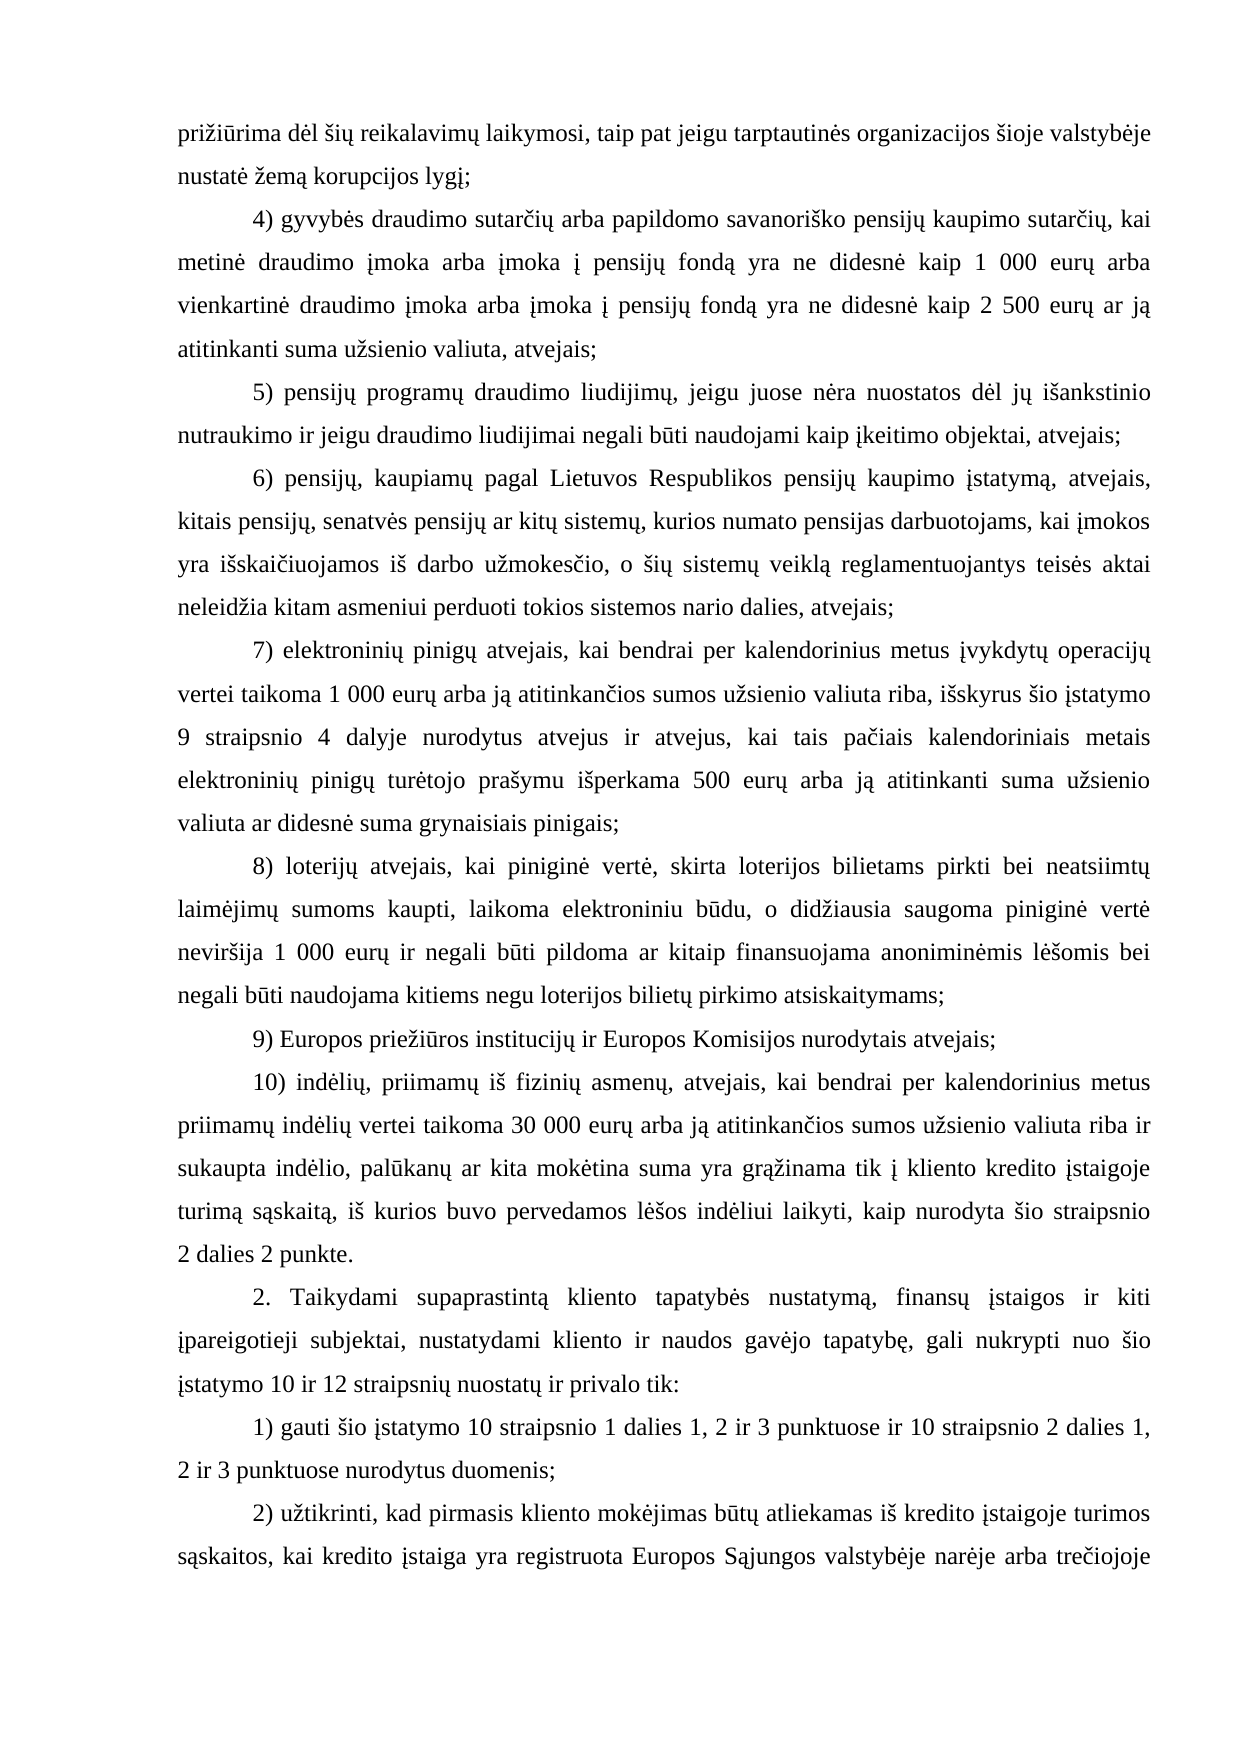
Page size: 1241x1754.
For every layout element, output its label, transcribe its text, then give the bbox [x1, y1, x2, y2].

text 8) loterijų atvejais, kai piniginė vertė, skirta loterijos bilietams pirkti bei neatsiimtų laimėjimų sumoms kaupti, laikoma elektroniniu būdu, o didžiausia saugoma piniginė vertė neviršija 1 000 eurų ir negali būti pildoma ar kitaip finansuojama anoniminėmis lėšomis bei negali būti naudojama kitiems negu loterijos bilietų pirkimo atsiskaitymams; [177, 851, 1152, 1009]
text 5) pensijų programų draudimo liudijimų, jeigu juose nėra nuostatos dėl jų išankstinio nutraukimo ir jeigu draudimo liudijimai negali būti naudojami kaip įkeitimo objektai, atvejais; [177, 377, 1152, 449]
text 10) indėlių, priimamų iš fizinių asmenų, atvejais, kai bendrai per kalendorinius metus priimamų indėlių vertei taikoma 30 000 eurų arba ją atitinkančios sumos užsienio valiuta riba ir sukaupta indėlio, palūkanų ar kita mokėtina suma yra grąžinama tik į kliento kredito įstaigoje turimą sąskaitą, iš kurios buvo pervedamos lėšos indėliui laikyti, kaip nurodyta šio straipsnio 2 dalies 2 punkte. [177, 1067, 1152, 1268]
text 6) pensijų, kaupiamų pagal Lietuvos Respublikos pensijų kaupimo įstatymą, atvejais, kitais pensijų, senatvės pensijų ar kitų sistemų, kurios numato pensijas darbuotojams, kai įmokos yra išskaičiuojamos iš darbo užmokesčio, o šių sistemų veiklą reglamentuojantys teisės aktai neleidžia kitam asmeniui perduoti tokios sistemos nario dalies, atvejais; [177, 463, 1152, 621]
text prižiūrima dėl šių reikalavimų laikymosi, taip pat jeigu tarptautinės organizacijos šioje valstybėje nustatė žemą korupcijos lygį; [177, 118, 1152, 190]
text 7) elektroninių pinigų atvejais, kai bendrai per kalendorinius metus įvykdytų operacijų vertei taikoma 1 000 eurų arba ją atitinkančios sumos užsienio valiuta riba, išskyrus šio įstatymo 9 straipsnio 4 dalyje nurodytus atvejus ir atvejus, kai tais pačiais kalendoriniais metais elektroninių pinigų turėtojo prašymu išperkama 500 eurų arba ją atitinkanti suma užsienio valiuta ar didesnė suma grynaisiais pinigais; [177, 636, 1152, 837]
text 2. Taikydami supaprastintą kliento tapatybės nustatymą, finansų įstaigos ir kiti įpareigotieji subjektai, nustatydami kliento ir naudos gavėjo tapatybę, gali nukrypti nuo šio įstatymo 10 ir 12 straipsnių nuostatų ir privalo tik: [177, 1282, 1152, 1397]
text 4) gyvybės draudimo sutarčių arba papildomo savanoriško pensijų kaupimo sutarčių, kai metinė draudimo įmoka arba įmoka į pensijų fondą yra ne didesnė kaip 1 000 eurų arba vienkartinė draudimo įmoka arba įmoka į pensijų fondą yra ne didesnė kaip 2 500 eurų ar ją atitinkanti suma užsienio valiuta, atvejais; [177, 204, 1152, 362]
text 2) užtikrinti, kad pirmasis kliento mokėjimas būtų atliekamas iš kredito įstaigoje turimos sąskaitos, kai kredito įstaiga yra registruota Europos Sąjungos valstybėje narėje arba trečiojoje [177, 1498, 1152, 1570]
text 1) gauti šio įstatymo 10 straipsnio 1 dalies 1, 2 ir 3 punktuose ir 10 straipsnio 2 dalies 1, 2 ir 3 punktuose nurodytus duomenis; [177, 1412, 1152, 1484]
text 9) Europos priežiūros institucijų ir Europos Komisijos nurodytais atvejais; [177, 1024, 1152, 1052]
